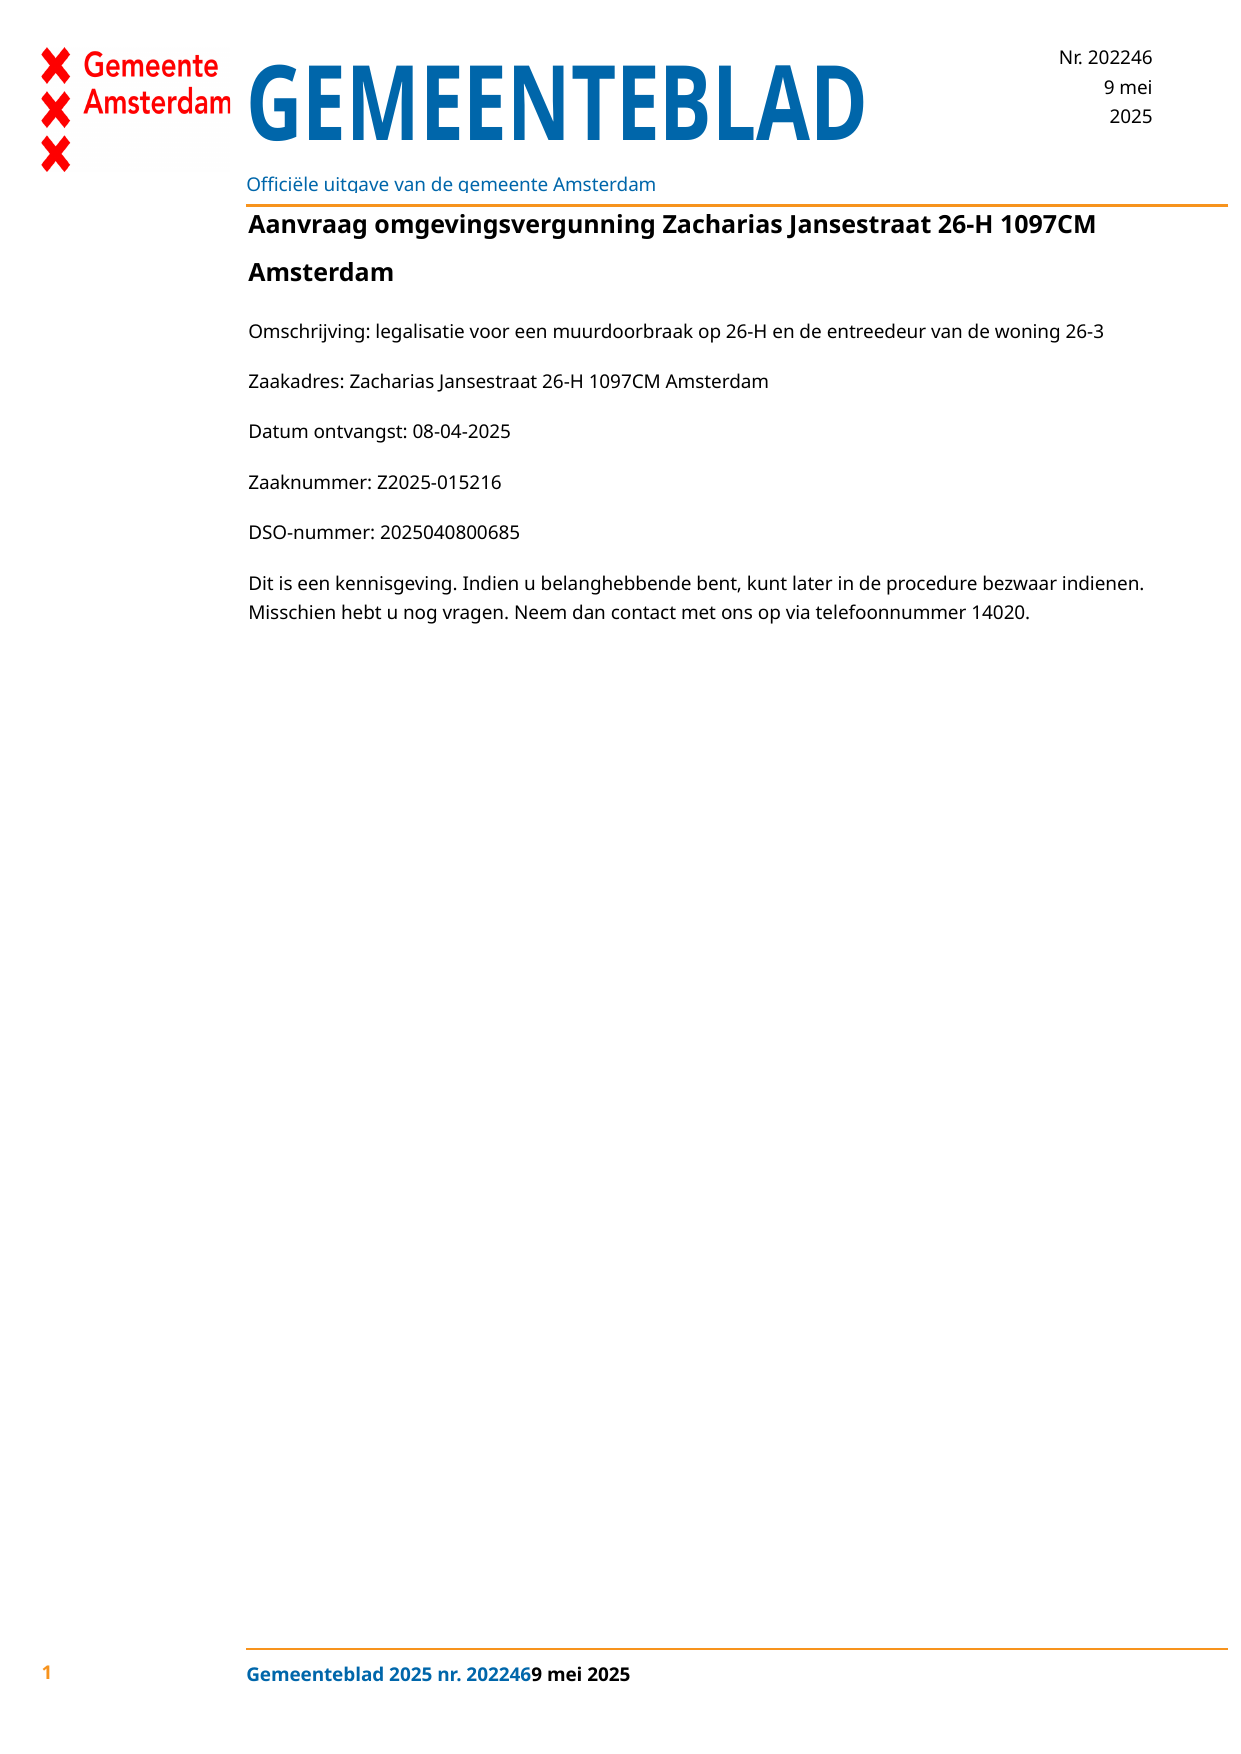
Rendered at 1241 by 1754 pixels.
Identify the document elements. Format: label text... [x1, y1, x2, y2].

text Omschrijving: legalisatie voor een muurdoorbraak op 26-H en de entreedeur van de woning 26-3 [248, 318, 1152, 344]
text Zaakadres: Zacharias Jansestraat 26-H 1097CM Amsterdam [248, 368, 1152, 394]
text Datum ontvangst: 08-04-2025 [248, 419, 1152, 444]
text Aanvraag omgevingsvergunning Zacharias Jansestraat 26-H 1097CM Amsterdam [248, 207, 1152, 288]
text DSO-nummer: 2025040800685 [248, 519, 1152, 545]
text Dit is een kennisgeving. Indien u belanghebbende bent, kunt later in de procedure bezwaar indienen. Misschien hebt u nog vragen. Neem dan contact met ons op via telefoonnummer 14020. [248, 570, 1152, 625]
picture [41, 47, 231, 172]
text Zaaknummer: Z2025-015216 [248, 469, 1152, 495]
